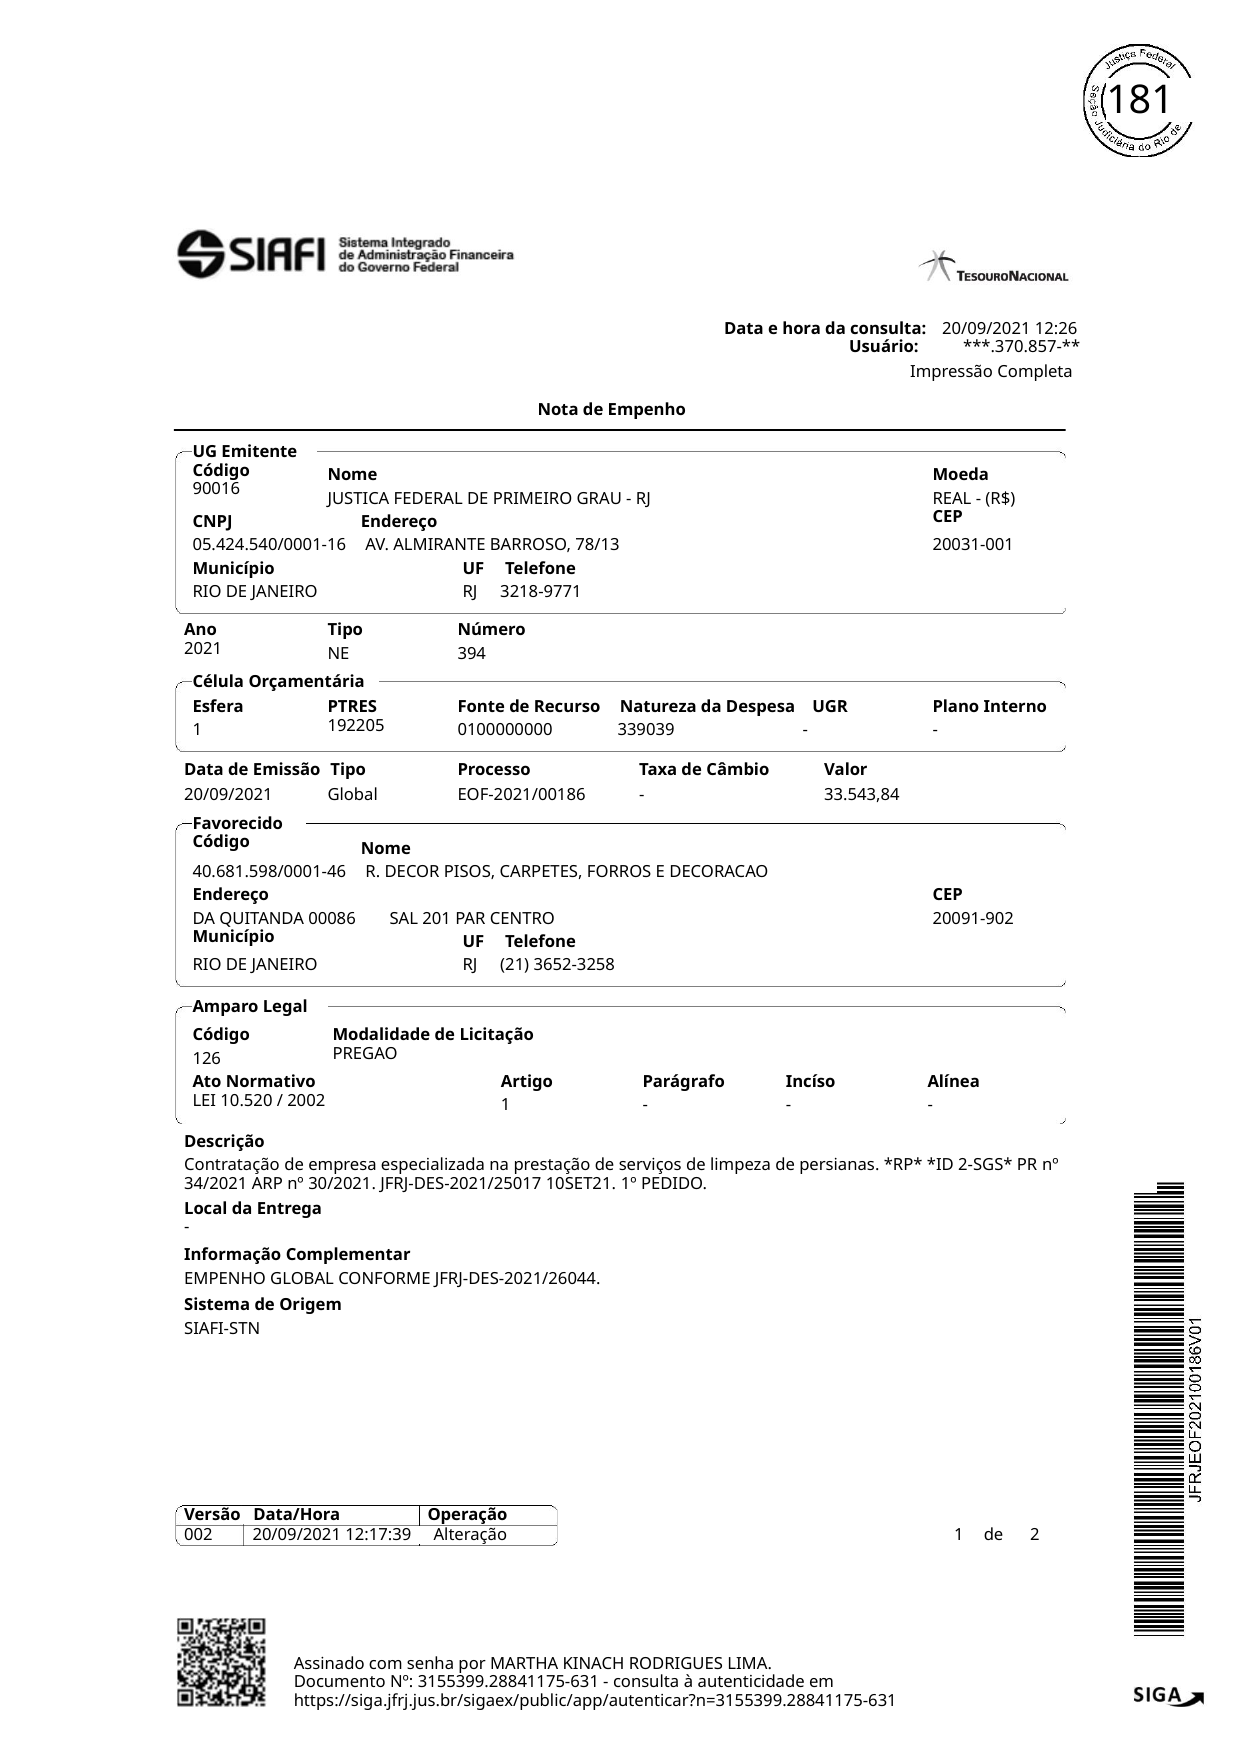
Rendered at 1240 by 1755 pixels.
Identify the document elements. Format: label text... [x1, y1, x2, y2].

text UG Emitente [192, 443, 317, 461]
text EOF-2021/00186 [457, 786, 610, 804]
text Artigo [501, 1073, 574, 1091]
text Local da Entrega [184, 1199, 343, 1218]
text Célula Orçamentária [192, 673, 379, 691]
text Modalidade de Licitação [332, 1026, 553, 1044]
text Tipo [327, 621, 387, 639]
text NE [327, 644, 375, 663]
text Contratação de empresa especializada na prestação de serviços de limpeza de persianas. *RP* *ID 2-SGS* PR nº [184, 1156, 1157, 1174]
text Fonte de Recurso Natureza da Despesa UGR [457, 698, 896, 716]
text 90016 [192, 480, 317, 498]
text Processo [457, 761, 557, 779]
text Nota de Empenho [537, 401, 704, 419]
text - [927, 1096, 958, 1114]
text - [639, 786, 669, 804]
text Número [457, 621, 545, 639]
text REAL - (R$) [932, 489, 1048, 508]
text Código [192, 833, 306, 852]
text LEI 10.520 / 2002 [192, 1091, 349, 1110]
text Código [192, 461, 317, 480]
text UF Telefone [462, 559, 599, 578]
text Município [192, 928, 382, 947]
text Código [192, 1026, 274, 1044]
text 181 [1106, 78, 1231, 122]
text Esfera [192, 698, 268, 716]
text CEP [932, 886, 992, 904]
text 2021 [184, 639, 246, 658]
text JUSTICA FEDERAL DE PRIMEIRO GRAU - RJ [327, 489, 734, 508]
text Data e hora da consulta: 20/09/2021 12:26 [724, 319, 1114, 338]
text Endereço [361, 513, 461, 531]
text PREGAO [332, 1044, 553, 1063]
text Sistema de Origem [184, 1296, 360, 1314]
text de [983, 1526, 1027, 1544]
text RJ 3218-9771 [462, 583, 610, 601]
text Global [327, 786, 400, 804]
text - [932, 721, 963, 739]
text RIO DE JANEIRO [192, 956, 351, 974]
text Nome [327, 466, 398, 484]
text 20091-902 [932, 909, 1037, 928]
text 1 [192, 721, 226, 739]
text Valor [824, 761, 891, 779]
text CEP [932, 508, 1048, 527]
text Endereço [192, 886, 293, 904]
text 40.681.598/0001-46 R. DECOR PISOS, CARPETES, FORROS E DECORACAO [192, 863, 896, 881]
text 20/09/2021 [184, 786, 292, 804]
text Nome [361, 839, 432, 858]
text 1 [954, 1526, 983, 1544]
text Alínea [927, 1073, 1002, 1091]
text 002 [184, 1526, 237, 1544]
text 05.424.540/0001-16 AV. ALMIRANTE BARROSO, 78/13 [192, 536, 691, 554]
text Moeda [932, 466, 1010, 484]
text Município [192, 559, 295, 578]
text 20031-001 [932, 536, 1037, 554]
text UF Telefone [462, 933, 599, 951]
text SAL 201 PAR CENTRO [389, 909, 594, 928]
text CNPJ [192, 513, 262, 531]
text Favorecido [192, 814, 306, 833]
text 33.543,84 [824, 786, 923, 804]
text - [786, 1096, 816, 1114]
text SIAFI-STN [184, 1319, 289, 1338]
text Ano [184, 621, 246, 639]
text - [642, 1096, 673, 1114]
text 192205 [327, 716, 408, 735]
text 126 [192, 1049, 245, 1068]
text 1 [501, 1096, 535, 1114]
text RJ (21) 3652-3258 [462, 956, 644, 974]
text 339039 [617, 721, 698, 739]
text Operação [427, 1506, 529, 1524]
text Impressão Completa [910, 363, 1089, 381]
text Taxa de Câmbio [639, 761, 792, 779]
text 20/09/2021 12:17:39 Alteração [252, 1526, 534, 1544]
text - [184, 1218, 343, 1237]
text EMPENHO GLOBAL CONFORME JFRJ-DES-2021/26044. [184, 1269, 688, 1288]
text Parágrafo [642, 1073, 745, 1091]
text PTRES [327, 698, 408, 716]
text Documento Nº: 3155399.28841175-631 - consulta à autenticidade em [293, 1673, 943, 1692]
text Incíso [786, 1073, 859, 1091]
text Usuário: ***.370.857-** [849, 338, 1114, 357]
text 0100000000 [457, 721, 575, 739]
text https://siga.jfrj.jus.br/sigaex/public/app/autenticar?n=3155399.28841175-631 [293, 1692, 943, 1710]
text Assinado com senha por MARTHA KINACH RODRIGUES LIMA. [293, 1654, 943, 1673]
text Ato Normativo [192, 1073, 349, 1091]
text Versão Data/Hora [184, 1506, 356, 1524]
text RIO DE JANEIRO [192, 583, 351, 601]
text 394 [457, 644, 510, 663]
text Data de Emissão Tipo [184, 761, 389, 779]
text 2 [1030, 1526, 1064, 1544]
text - [802, 721, 833, 739]
text Informação Complementar [184, 1246, 426, 1264]
text Amparo Legal [192, 998, 328, 1016]
text DA QUITANDA 00086 [192, 909, 382, 928]
text Plano Interno [932, 698, 1063, 716]
text 34/2021 ARP nº 30/2021. JFRJ-DES-2021/25017 10SET21. 1º PEDIDO. [184, 1174, 1157, 1193]
text Descrição [184, 1133, 289, 1151]
